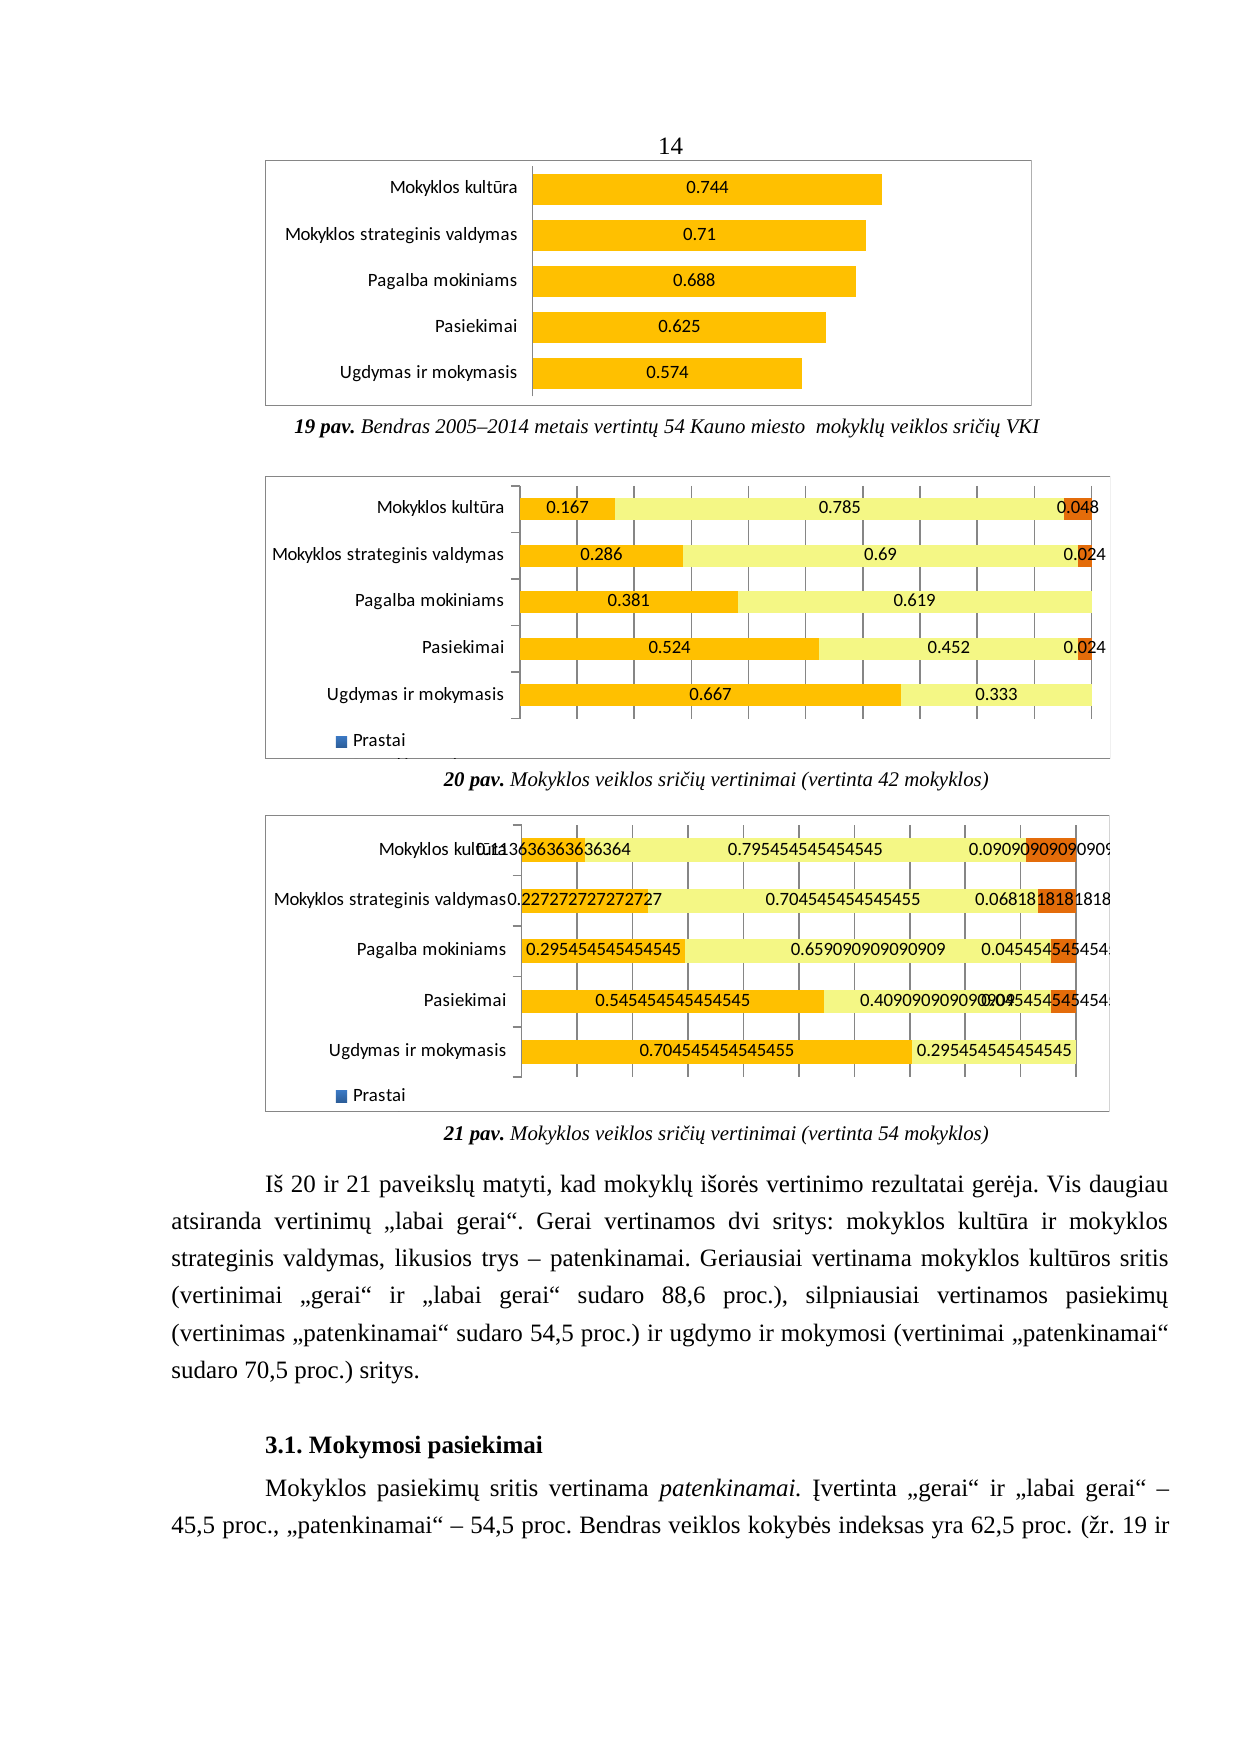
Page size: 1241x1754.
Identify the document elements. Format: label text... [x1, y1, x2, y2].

text 3.1. Mokymosi pasiekimai [171, 1430, 1169, 1458]
text Iš 20 ir 21 paveikslų matyti, kad mokyklų išorės vertinimo rezultatai gerėja. Vis daugiau atsiranda vertinimų „labai gerai“. Gerai vertinamos dvi sritys: mokyklos kultūra ir mokyklos strateginis valdymas, likusios trys – patenkinamai. Geriausiai vertinama mokyklos kultūros sritis (vertinimai „gerai“ ir „labai gerai“ sudaro 88,6 proc.), silpniausiai vertinamos pasiekimų (vertinimas „patenkinamai“ sudaro 54,5 proc.) ir ugdymo ir mokymosi (vertinimai „patenkinamai“ sudaro 70,5 proc.) sritys. [171, 1169, 1169, 1384]
text 20 pav. Mokyklos veiklos sričių vertinimai (vertinta 42 mokyklos) [171, 767, 1169, 791]
text 21 pav. Mokyklos veiklos sričių vertinimai (vertinta 54 mokyklos) [171, 1121, 1169, 1144]
text 19 pav. Bendras 2005–2014 metais vertintų 54 Kauno miesto mokyklų veiklos sričių VKI [171, 414, 1169, 438]
text Mokyklos pasiekimų sritis vertinama patenkinamai. Įvertinta „gerai“ ir „labai gerai“ – 45,5 proc., „patenkinamai“ – 54,5 proc. Bendras veiklos kokybės indeksas yra 62,5 proc. (žr. 19 ir [171, 1473, 1169, 1539]
